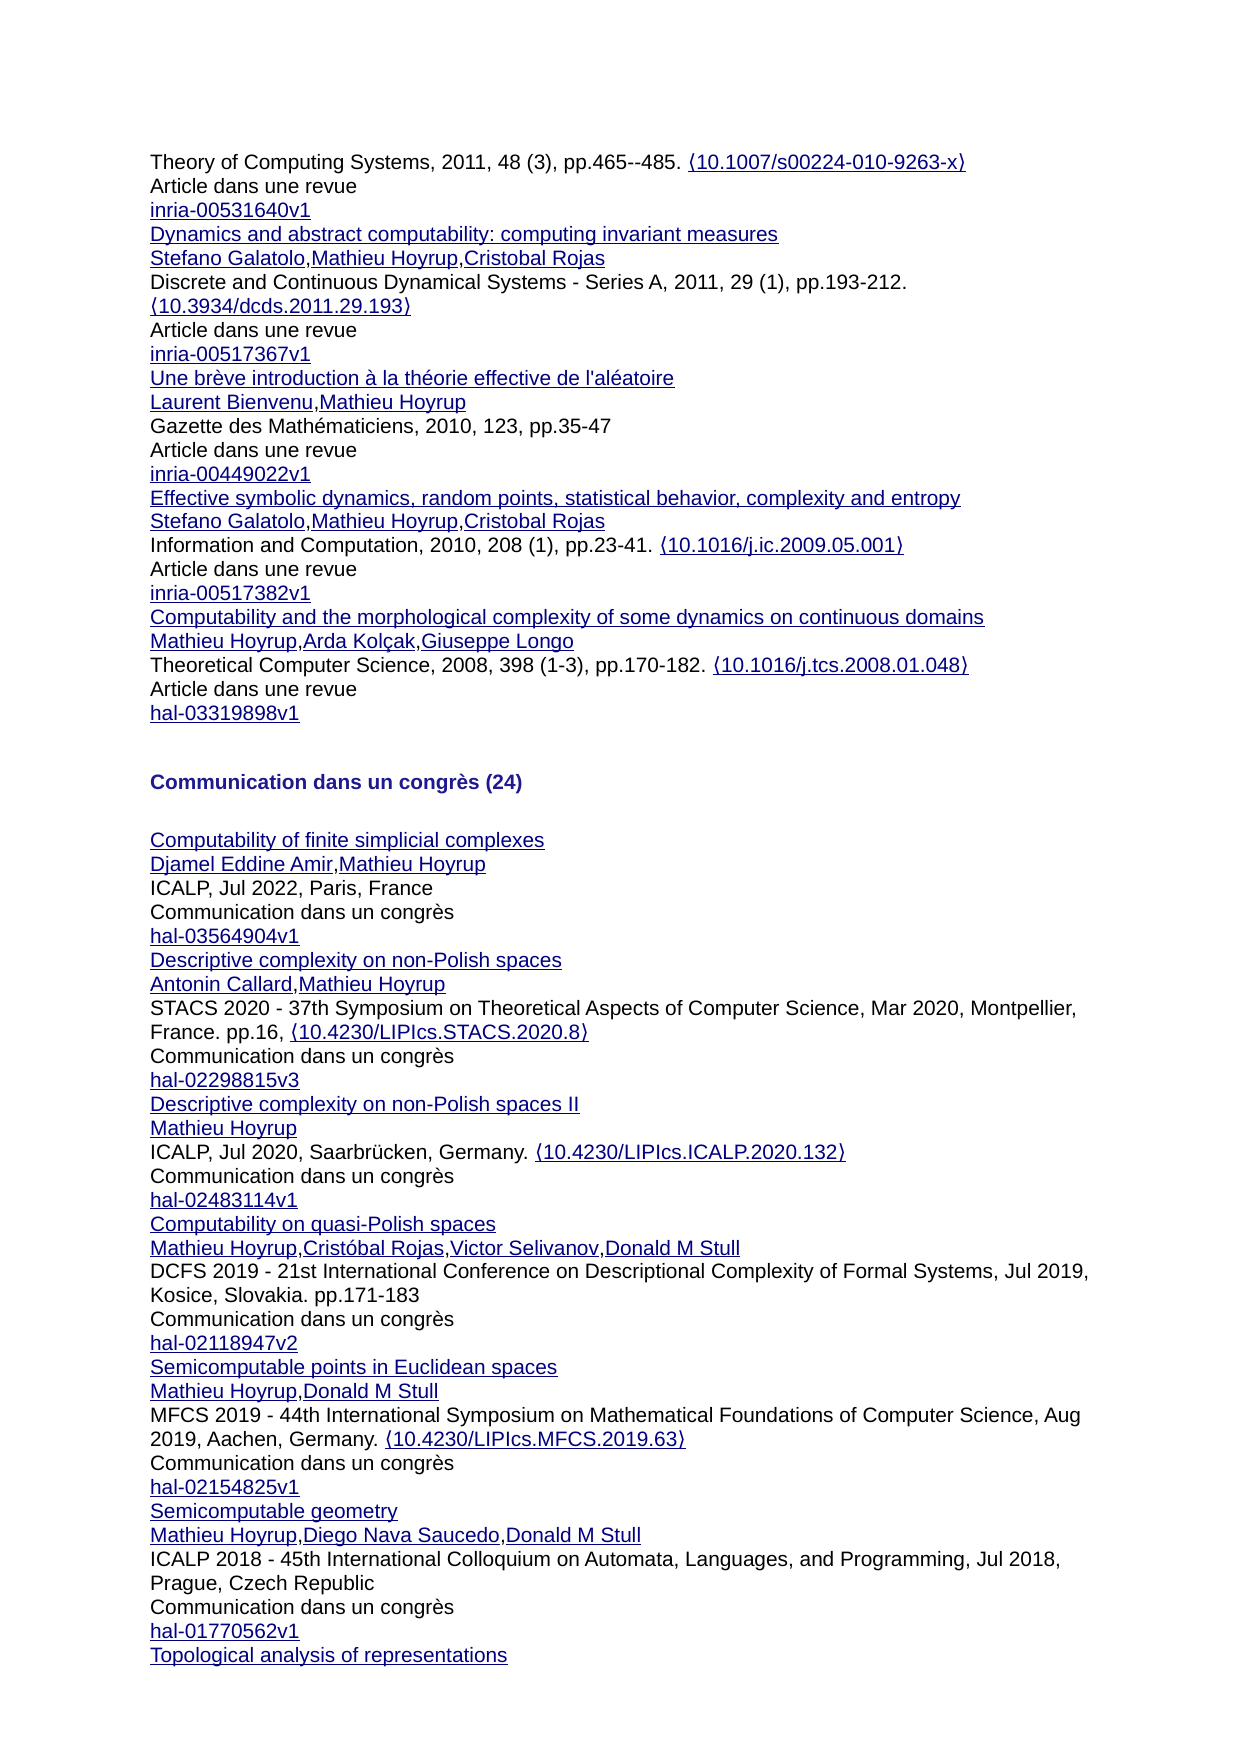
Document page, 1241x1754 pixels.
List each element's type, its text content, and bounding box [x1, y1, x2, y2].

table_cell Descriptive complexity on non-Polish spaces II Mathieu Hoyrup ICALP, Jul 2020, Saarbrücken, Germany. ⟨10.4230/LIPIcs.ICALP.2020.132⟩ Communication dans un congrès hal-02483114v1 [150, 1092, 1090, 1211]
table_cell Semicomputable points in Euclidean spaces Mathieu Hoyrup,Donald M Stull MFCS 2019 - 44th International Symposium on Mathematical Foundations of Computer Science, Aug 2019, Aachen, Germany. ⟨10.4230/LIPIcs.MFCS.2019.63⟩ Communication dans un congrès hal-02154825v1 [150, 1355, 1090, 1499]
table_cell Computability and the morphological complexity of some dynamics on continuous domains Mathieu Hoyrup,Arda Kolçak,Giuseppe Longo Theoretical Computer Science, 2008, 398 (1-3), pp.170-182. ⟨10.1016/j.tcs.2008.01.048⟩ Article dans une revue hal-03319898v1 [150, 605, 1090, 725]
table_cell Computability on quasi-Polish spaces Mathieu Hoyrup,Cristóbal Rojas,Victor Selivanov,Donald M Stull DCFS 2019 - 21st International Conference on Descriptional Complexity of Formal Systems, Jul 2019, Kosice, Slovakia. pp.171-183 Communication dans un congrès hal-02118947v2 [150, 1211, 1090, 1355]
table_cell Effective symbolic dynamics, random points, statistical behavior, complexity and entropy Stefano Galatolo,Mathieu Hoyrup,Cristobal Rojas Information and Computation, 2010, 208 (1), pp.23-41. ⟨10.1016/j.ic.2009.05.001⟩ Article dans une revue inria-00517382v1 [150, 485, 1090, 605]
table_cell Dynamics and abstract computability: computing invariant measures Stefano Galatolo,Mathieu Hoyrup,Cristobal Rojas Discrete and Continuous Dynamical Systems - Series A, 2011, 29 (1), pp.193-212. ⟨10.3934/dcds.2011.29.193⟩ Article dans une revue inria-00517367v1 [150, 222, 1090, 366]
subtitle Communication dans un congrès (24) [150, 770, 1090, 794]
table_cell Descriptive complexity on non-Polish spaces Antonin Callard,Mathieu Hoyrup STACS 2020 - 37th Symposium on Theoretical Aspects of Computer Science, Mar 2020, Montpellier, France. pp.16, ⟨10.4230/LIPIcs.STACS.2020.8⟩ Communication dans un congrès hal-02298815v3 [150, 948, 1090, 1092]
table_cell Topological analysis of representations [150, 1643, 1090, 1667]
table_cell Une brève introduction à la théorie effective de l'aléatoire Laurent Bienvenu,Mathieu Hoyrup Gazette des Mathématiciens, 2010, 123, pp.35-47 Article dans une revue inria-00449022v1 [150, 366, 1090, 485]
table_cell Theory of Computing Systems, 2011, 48 (3), pp.465--485. ⟨10.1007/s00224-010-9263-x⟩ Article dans une revue inria-00531640v1 [150, 150, 1090, 222]
table_cell Semicomputable geometry Mathieu Hoyrup,Diego Nava Saucedo,Donald M Stull ICALP 2018 - 45th International Colloquium on Automata, Languages, and Programming, Jul 2018, Prague, Czech Republic Communication dans un congrès hal-01770562v1 [150, 1499, 1090, 1643]
table_header Computability of finite simplicial complexes Djamel Eddine Amir,Mathieu Hoyrup ICALP, Jul 2022, Paris, France Communication dans un congrès hal-03564904v1 [150, 828, 1090, 948]
